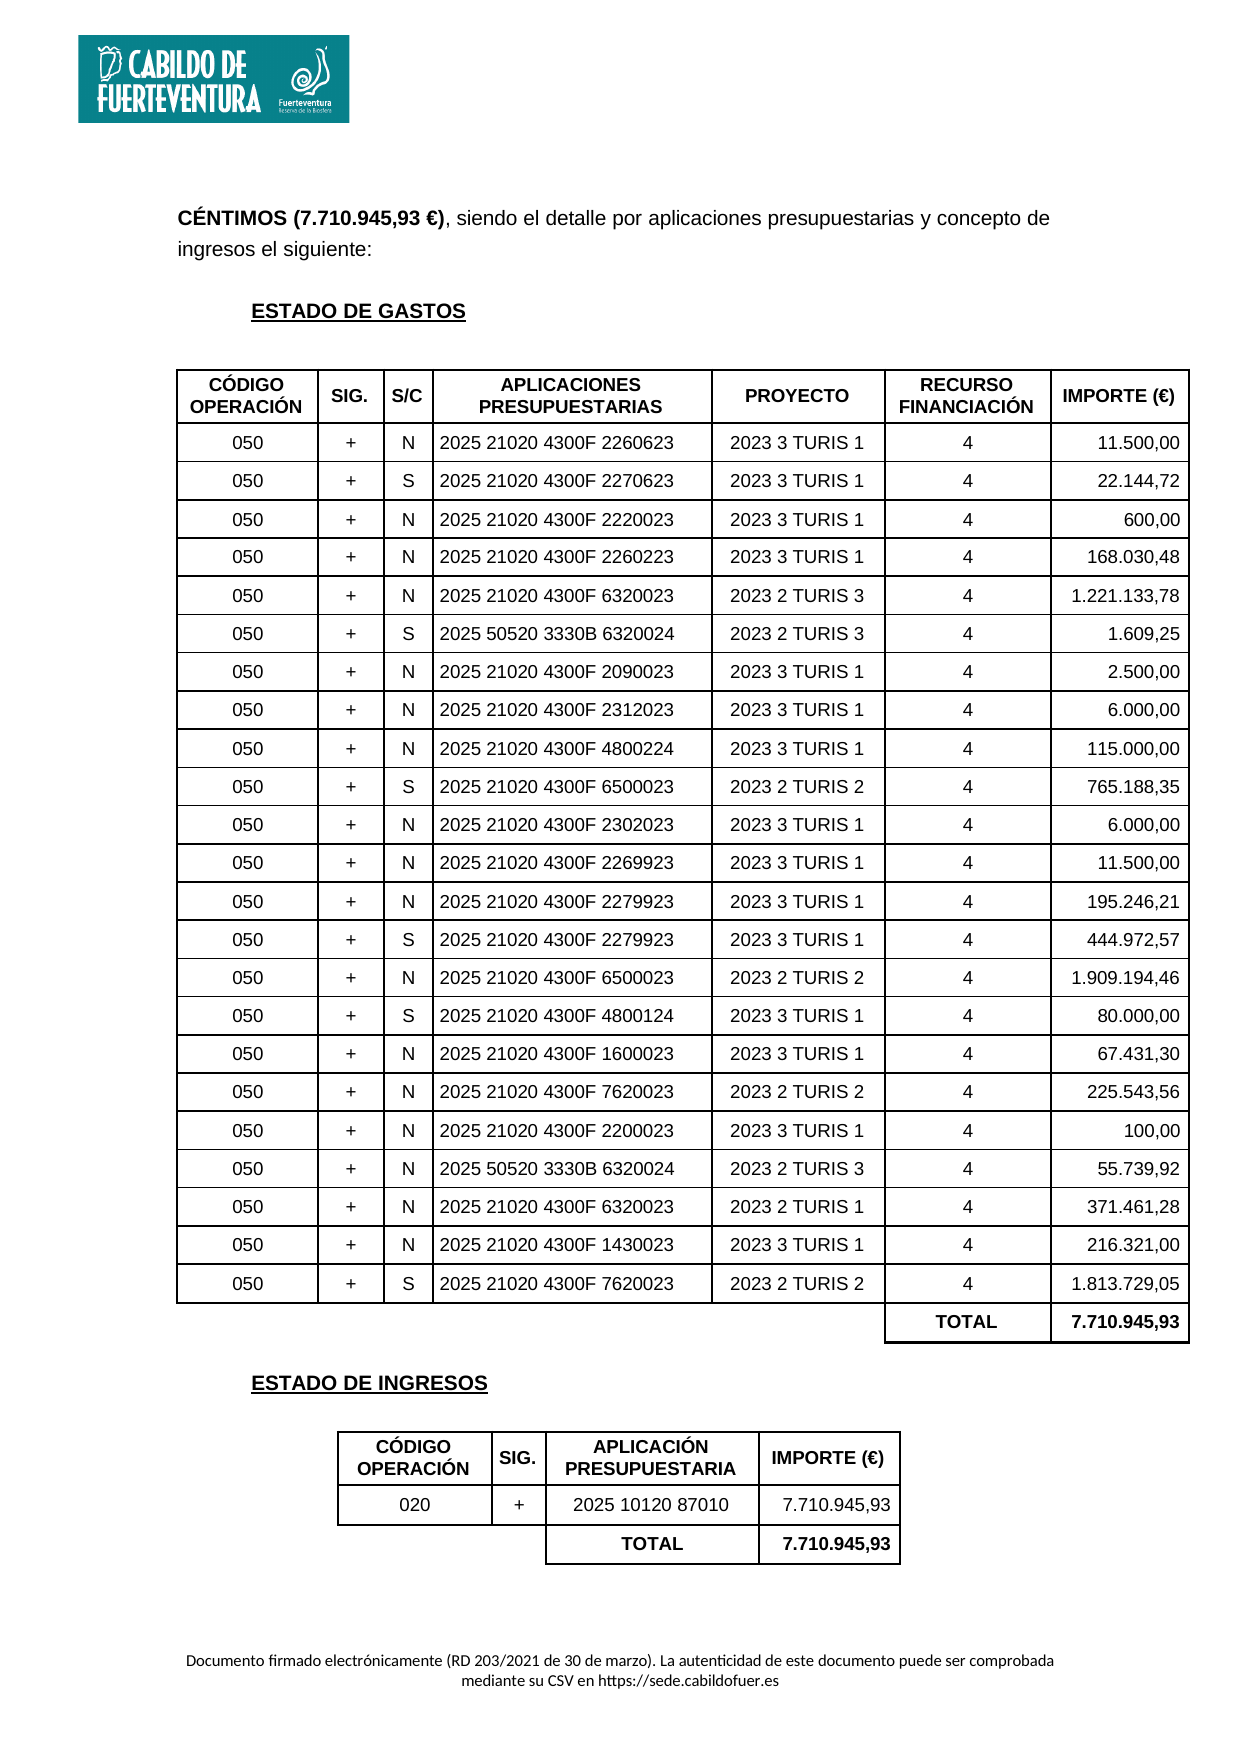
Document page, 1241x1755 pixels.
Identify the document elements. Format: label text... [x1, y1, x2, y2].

table_cell 2025 21020 4300F 4800224 [434, 730, 711, 767]
table_cell + [319, 1150, 383, 1187]
table_cell 4 [886, 692, 1050, 728]
table_cell 2023 2 TURIS 3 [713, 615, 884, 652]
table_cell + [319, 462, 383, 499]
table_cell 050 [178, 653, 317, 690]
table_cell N [385, 653, 432, 690]
table_header APLICACIONES PRESUPUESTARIAS [434, 371, 711, 422]
table_cell N [385, 1188, 432, 1225]
text ESTADO DE INGRESOS [251, 1371, 1203, 1395]
table_cell 4 [886, 462, 1050, 499]
table_cell + [319, 806, 383, 843]
table_cell N [385, 1036, 432, 1072]
table_cell 2025 21020 4300F 7620023 [434, 1074, 711, 1110]
table_cell 2025 21020 4300F 1430023 [434, 1227, 711, 1263]
table_cell N [385, 1112, 432, 1149]
table_cell 2025 50520 3330B 6320024 [434, 1150, 711, 1187]
table_cell 22.144,72 [1052, 462, 1188, 499]
table_cell 2023 3 TURIS 1 [713, 845, 884, 881]
table_cell + [319, 1188, 383, 1225]
table_cell 4 [886, 1074, 1050, 1110]
table_cell 050 [178, 1150, 317, 1187]
table_cell 2023 3 TURIS 1 [713, 539, 884, 575]
table_cell 2025 21020 4300F 2302023 [434, 806, 711, 843]
table_cell 2023 2 TURIS 2 [713, 1074, 884, 1110]
table_cell N [385, 959, 432, 996]
table_cell + [319, 501, 383, 537]
table_cell S [385, 1265, 432, 1302]
table_cell S [385, 462, 432, 499]
table_cell 2023 3 TURIS 1 [713, 997, 884, 1034]
table_cell S [385, 997, 432, 1034]
table_cell N [385, 692, 432, 728]
table_cell [338, 1526, 545, 1563]
table_cell + [319, 615, 383, 652]
table_cell N [385, 730, 432, 767]
table_cell 4 [886, 845, 1050, 881]
table_cell S [385, 615, 432, 652]
table_cell TOTAL [547, 1526, 758, 1563]
table_cell 2025 50520 3330B 6320024 [434, 615, 711, 652]
table_cell 2023 2 TURIS 1 [713, 1188, 884, 1225]
table_header CÓDIGO OPERACIÓN [339, 1433, 491, 1484]
table_cell 4 [886, 501, 1050, 537]
table_cell 2023 2 TURIS 3 [713, 577, 884, 614]
table_cell 2025 21020 4300F 2279923 [434, 883, 711, 919]
table_cell 2025 21020 4300F 2200023 [434, 1112, 711, 1149]
table_cell 11.500,00 [1052, 845, 1188, 881]
table_cell 2025 21020 4300F 2279923 [434, 921, 711, 957]
table_cell S [385, 921, 432, 957]
table_cell 1.909.194,46 [1052, 959, 1188, 996]
table_cell 2023 3 TURIS 1 [713, 730, 884, 767]
table_cell 371.461,28 [1052, 1188, 1188, 1225]
table_cell 2025 21020 4300F 6320023 [434, 577, 711, 614]
table_cell 050 [178, 997, 317, 1034]
table_cell + [319, 653, 383, 690]
table_cell + [319, 539, 383, 575]
table_cell 4 [886, 883, 1050, 919]
table_cell 7.710.945,93 [760, 1526, 899, 1563]
table_cell 2023 3 TURIS 1 [713, 921, 884, 957]
table_cell 050 [178, 1265, 317, 1302]
table_cell 4 [886, 768, 1050, 804]
table_cell N [385, 1150, 432, 1187]
table_cell 6.000,00 [1052, 806, 1188, 843]
table_cell 2025 21020 4300F 6500023 [434, 959, 711, 996]
table_cell 2023 2 TURIS 2 [713, 768, 884, 804]
text CÉNTIMOS (7.710.945,93 €), siendo el detalle por aplicaciones presupuestarias y concepto de ingresos el siguiente: [177, 206, 1064, 261]
table_cell 4 [886, 424, 1050, 461]
table_cell + [319, 883, 383, 919]
table_header IMPORTE (€) [760, 1433, 899, 1484]
table_cell 2025 21020 4300F 2260223 [434, 539, 711, 575]
table_cell 050 [178, 1036, 317, 1072]
table_cell 2025 21020 4300F 1600023 [434, 1036, 711, 1072]
table_cell 55.739,92 [1052, 1150, 1188, 1187]
table_cell 050 [178, 1227, 317, 1263]
table_cell 115.000,00 [1052, 730, 1188, 767]
table_cell 2023 3 TURIS 1 [713, 653, 884, 690]
table_cell 050 [178, 424, 317, 461]
table_cell + [319, 424, 383, 461]
table_cell 050 [178, 730, 317, 767]
table_cell N [385, 1227, 432, 1263]
table_cell N [385, 424, 432, 461]
table_cell S [385, 768, 432, 804]
table_header IMPORTE (€) [1052, 371, 1188, 422]
table_cell 050 [178, 615, 317, 652]
table_header APLICACIÓN PRESUPUESTARIA [547, 1433, 758, 1484]
table_cell 6.000,00 [1052, 692, 1188, 728]
table_cell 225.543,56 [1052, 1074, 1188, 1110]
table_cell 050 [178, 845, 317, 881]
table_cell 2025 21020 4300F 2312023 [434, 692, 711, 728]
table_cell + [319, 959, 383, 996]
table_cell 100,00 [1052, 1112, 1188, 1149]
table_cell 2023 3 TURIS 1 [713, 1112, 884, 1149]
table_cell 765.188,35 [1052, 768, 1188, 804]
table_cell 168.030,48 [1052, 539, 1188, 575]
table_cell 600,00 [1052, 501, 1188, 537]
table_cell 1.813.729,05 [1052, 1265, 1188, 1302]
table_cell 4 [886, 1227, 1050, 1263]
table_cell + [319, 845, 383, 881]
table_cell TOTAL [886, 1304, 1050, 1341]
table_header RECURSO FINANCIACIÓN [886, 371, 1050, 422]
table_cell 2025 21020 4300F 2090023 [434, 653, 711, 690]
table_cell + [319, 1265, 383, 1302]
table_cell 4 [886, 730, 1050, 767]
table_cell 4 [886, 1036, 1050, 1072]
table_cell N [385, 806, 432, 843]
table_cell 050 [178, 1188, 317, 1225]
table_cell N [385, 577, 432, 614]
table_cell 050 [178, 959, 317, 996]
table_cell 4 [886, 615, 1050, 652]
table_cell 2023 3 TURIS 1 [713, 424, 884, 461]
table_cell 2023 2 TURIS 3 [713, 1150, 884, 1187]
table_cell 050 [178, 1112, 317, 1149]
table_cell 050 [178, 883, 317, 919]
table_cell 2023 3 TURIS 1 [713, 806, 884, 843]
table_cell 2023 3 TURIS 1 [713, 1227, 884, 1263]
table_cell N [385, 845, 432, 881]
table_cell N [385, 539, 432, 575]
table_cell + [319, 1036, 383, 1072]
table_header CÓDIGO OPERACIÓN [178, 371, 317, 422]
table_cell 050 [178, 806, 317, 843]
table_cell 050 [178, 462, 317, 499]
table_cell + [319, 692, 383, 728]
table_cell + [319, 1227, 383, 1263]
table_cell + [319, 1074, 383, 1110]
table_cell 050 [178, 692, 317, 728]
table_cell 195.246,21 [1052, 883, 1188, 919]
table_cell 4 [886, 959, 1050, 996]
table_header SIG. [493, 1433, 545, 1484]
table_cell 4 [886, 997, 1050, 1034]
table_cell 444.972,57 [1052, 921, 1188, 957]
table_cell 020 [339, 1486, 491, 1523]
table_cell + [319, 1112, 383, 1149]
table_cell 1.609,25 [1052, 615, 1188, 652]
table_header SIG. [319, 371, 383, 422]
table_cell 2023 3 TURIS 1 [713, 462, 884, 499]
table_cell 050 [178, 768, 317, 804]
table_cell 2025 21020 4300F 6320023 [434, 1188, 711, 1225]
table_cell 4 [886, 1112, 1050, 1149]
table_cell 7.710.945,93 [1052, 1304, 1188, 1341]
table_cell 4 [886, 1265, 1050, 1302]
table_cell 4 [886, 577, 1050, 614]
table_cell 80.000,00 [1052, 997, 1188, 1034]
table_cell 2025 21020 4300F 2269923 [434, 845, 711, 881]
subtitle ESTADO DE GASTOS [251, 299, 1203, 323]
table_cell 4 [886, 1150, 1050, 1187]
table_cell + [319, 577, 383, 614]
table_cell N [385, 501, 432, 537]
table_cell 050 [178, 501, 317, 537]
table_cell 7.710.945,93 [760, 1486, 899, 1523]
table_cell 4 [886, 1188, 1050, 1225]
table_cell 2023 3 TURIS 1 [713, 692, 884, 728]
table_cell 050 [178, 921, 317, 957]
table_cell 2025 21020 4300F 2260623 [434, 424, 711, 461]
table_cell N [385, 883, 432, 919]
table_cell 2025 21020 4300F 6500023 [434, 768, 711, 804]
table_cell 2023 2 TURIS 2 [713, 959, 884, 996]
table_cell 11.500,00 [1052, 424, 1188, 461]
table_cell + [319, 768, 383, 804]
table_cell [177, 1304, 884, 1341]
table_cell 216.321,00 [1052, 1227, 1188, 1263]
table_cell 2025 21020 4300F 2220023 [434, 501, 711, 537]
table_cell 67.431,30 [1052, 1036, 1188, 1072]
table_cell 2023 3 TURIS 1 [713, 883, 884, 919]
table_cell 050 [178, 539, 317, 575]
table_cell 2.500,00 [1052, 653, 1188, 690]
table_cell 2023 3 TURIS 1 [713, 501, 884, 537]
table_cell 2025 10120 87010 [547, 1486, 758, 1523]
table_cell 4 [886, 921, 1050, 957]
table_cell 2025 21020 4300F 4800124 [434, 997, 711, 1034]
table_cell 2023 3 TURIS 1 [713, 1036, 884, 1072]
table_cell + [319, 921, 383, 957]
table_header PROYECTO [713, 371, 884, 422]
table_cell + [493, 1486, 545, 1523]
table_header S/C [385, 371, 432, 422]
table_cell 1.221.133,78 [1052, 577, 1188, 614]
table_cell N [385, 1074, 432, 1110]
table_cell 2025 21020 4300F 7620023 [434, 1265, 711, 1302]
table_cell 2023 2 TURIS 2 [713, 1265, 884, 1302]
table_cell 4 [886, 806, 1050, 843]
table_cell 2025 21020 4300F 2270623 [434, 462, 711, 499]
table_cell 4 [886, 539, 1050, 575]
table_cell + [319, 997, 383, 1034]
table_cell 050 [178, 577, 317, 614]
table_cell 050 [178, 1074, 317, 1110]
table_cell 4 [886, 653, 1050, 690]
table_cell + [319, 730, 383, 767]
